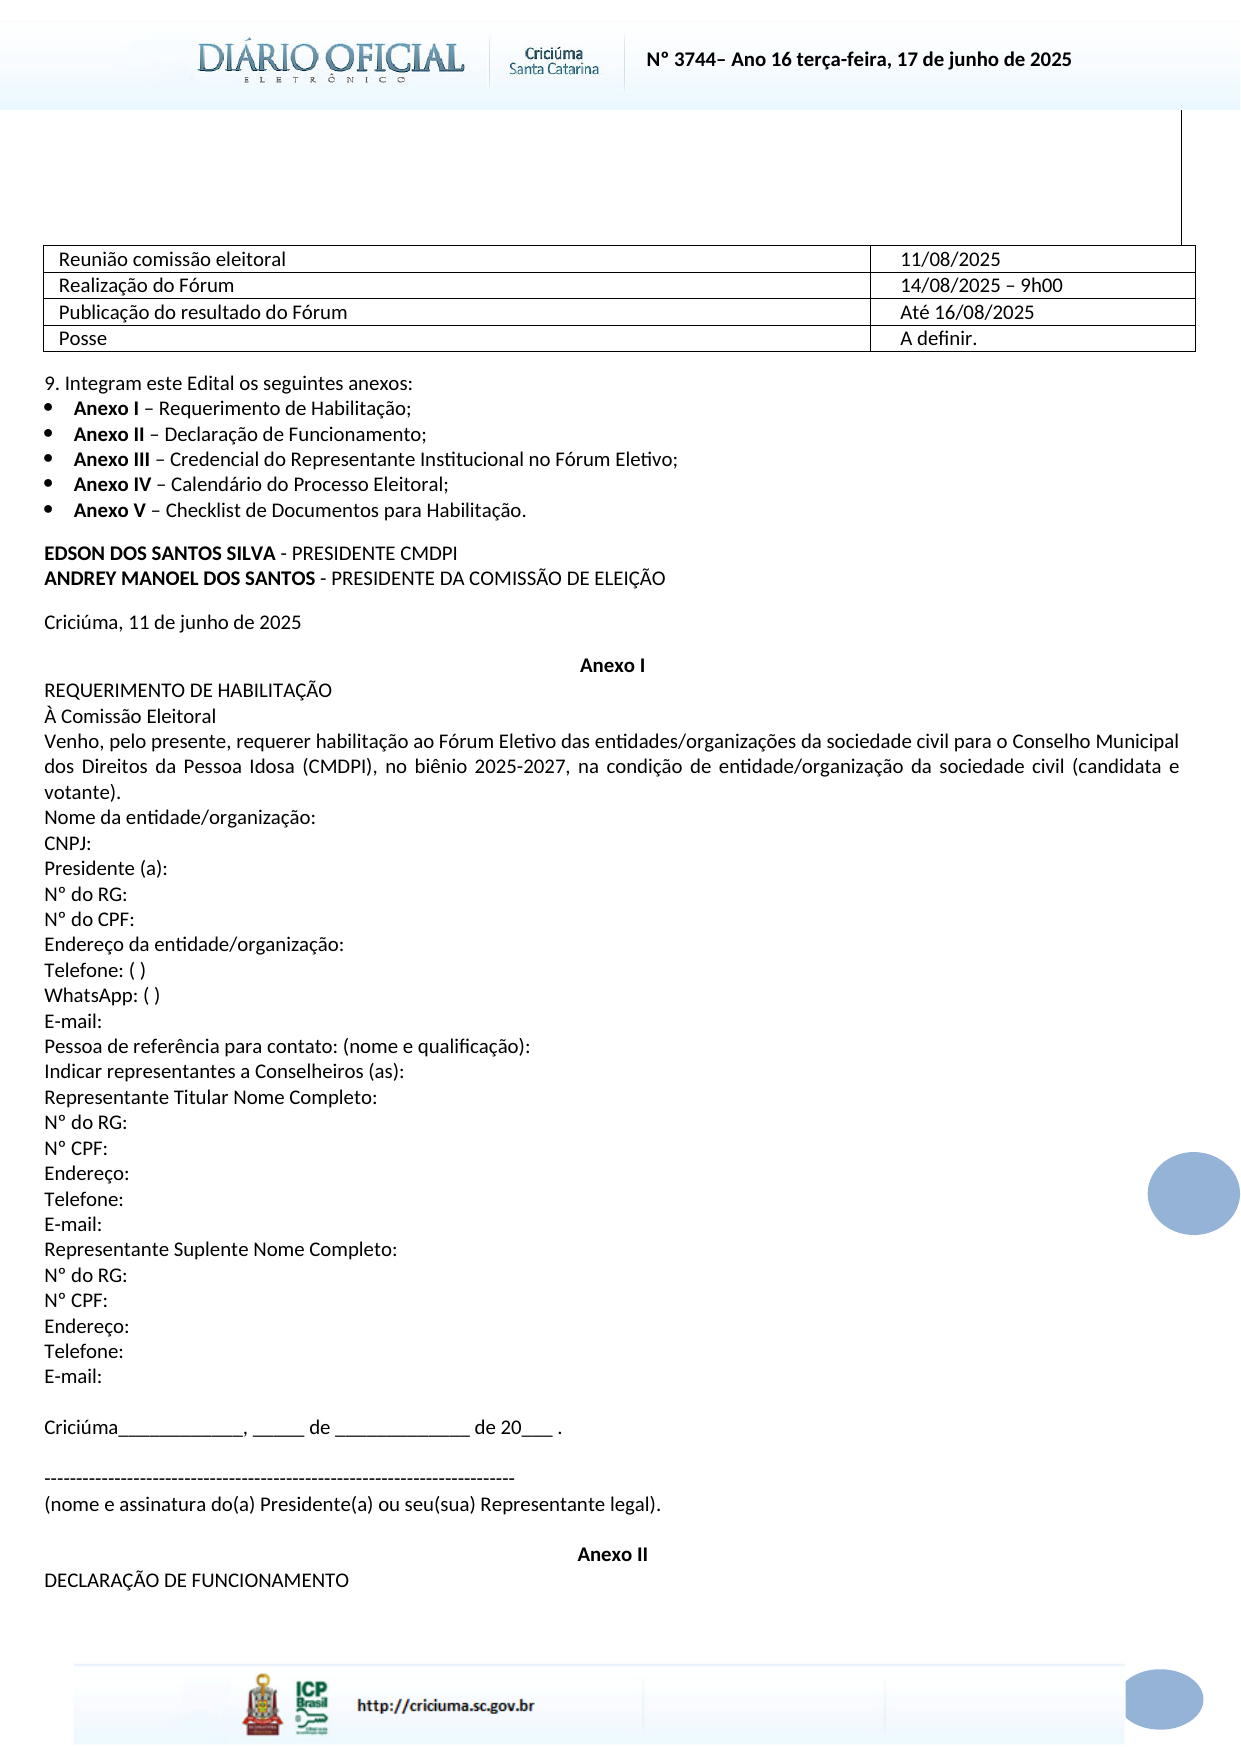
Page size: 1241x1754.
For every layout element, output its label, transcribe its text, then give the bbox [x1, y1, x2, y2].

list Anexo V – Checklist de Documentos para Habilitação. [44, 497, 1181, 522]
table_cell Realização do Fórum [44, 273, 870, 298]
text Venho, pelo presente, requerer habilitação ao Fórum Eletivo das entidades/organizações da sociedade civil para o Conselho Municipal dos Direitos da Pessoa Idosa (CMDPI), no biênio 2025-2027, na condição de entidade/organização da sociedade civil (candidata e votante). [44, 728, 1181, 804]
text Endereço: [44, 1160, 1165, 1186]
text E-mail: [44, 1211, 1181, 1237]
table_cell 14/08/2025 – 9h00 [871, 273, 1195, 298]
table_cell 11/08/2025 [871, 246, 1195, 272]
text Telefone: [44, 1338, 1181, 1364]
text Nome da entidade/organização: [44, 804, 1181, 830]
text Nº do RG: [44, 881, 1181, 906]
text Pessoa de referência para contato: (nome e qualificação): [44, 1033, 1181, 1059]
list Anexo IV – Calendário do Processo Eleitoral; [44, 472, 1181, 497]
text À Comissão Eleitoral [44, 703, 1181, 728]
text E-mail: [44, 1008, 1181, 1033]
table_cell Publicação do resultado do Fórum [44, 299, 870, 324]
text DECLARAÇÃO DE FUNCIONAMENTO [44, 1567, 1181, 1592]
text ANDREY MANOEL DOS SANTOS - PRESIDENTE DA COMISSÃO DE ELEIÇÃO [44, 566, 1181, 591]
list Anexo II – Declaração de Funcionamento; [44, 421, 1181, 446]
list Anexo III – Credencial do Representante Institucional no Fórum Eletivo; [44, 446, 1181, 472]
text Nº do RG: [44, 1262, 1181, 1287]
text Representante Suplente Nome Completo: [44, 1237, 1181, 1262]
text REQUERIMENTO DE HABILITAÇÃO [44, 677, 1181, 703]
text Endereço da entidade/organização: [44, 932, 1181, 957]
text Nº do RG: [44, 1109, 1181, 1135]
text Representante Titular Nome Completo: [44, 1084, 1181, 1109]
text Telefone: ( ) [44, 957, 1181, 982]
table_cell Reunião comissão eleitoral [44, 246, 870, 272]
text Nº CPF: [44, 1287, 1181, 1313]
list Anexo I – Requerimento de Habilitação; [44, 395, 1181, 421]
text E-mail: [44, 1364, 1181, 1389]
text WhatsApp: ( ) [44, 982, 1181, 1008]
text Telefone: [44, 1186, 1151, 1211]
text Indicar representantes a Conselheiros (as): [44, 1059, 1181, 1084]
text (nome e assinatura do(a) Presidente(a) ou seu(sua) Representante legal). [44, 1491, 1181, 1516]
text Presidente (a): [44, 855, 1181, 881]
text Anexo I [44, 652, 1181, 677]
text Criciúma____________, _____ de _____________ de 20___ . [44, 1414, 1181, 1440]
text Nº do CPF: [44, 906, 1181, 932]
table_cell Posse [44, 326, 870, 351]
text CNPJ: [44, 830, 1181, 855]
text EDSON DOS SANTOS SILVA - PRESIDENTE CMDPI [44, 540, 1181, 566]
text 9. Integram este Edital os seguintes anexos: [44, 370, 1181, 395]
text Nº CPF: [44, 1135, 1181, 1160]
text -------------------------------------------------------------------------- [44, 1465, 1181, 1491]
table_cell A definir. [871, 326, 1195, 351]
text Anexo II [44, 1542, 1181, 1567]
text Criciúma, 11 de junho de 2025 [44, 609, 1181, 634]
table_cell Até 16/08/2025 [871, 299, 1195, 324]
text Endereço: [44, 1313, 1181, 1338]
